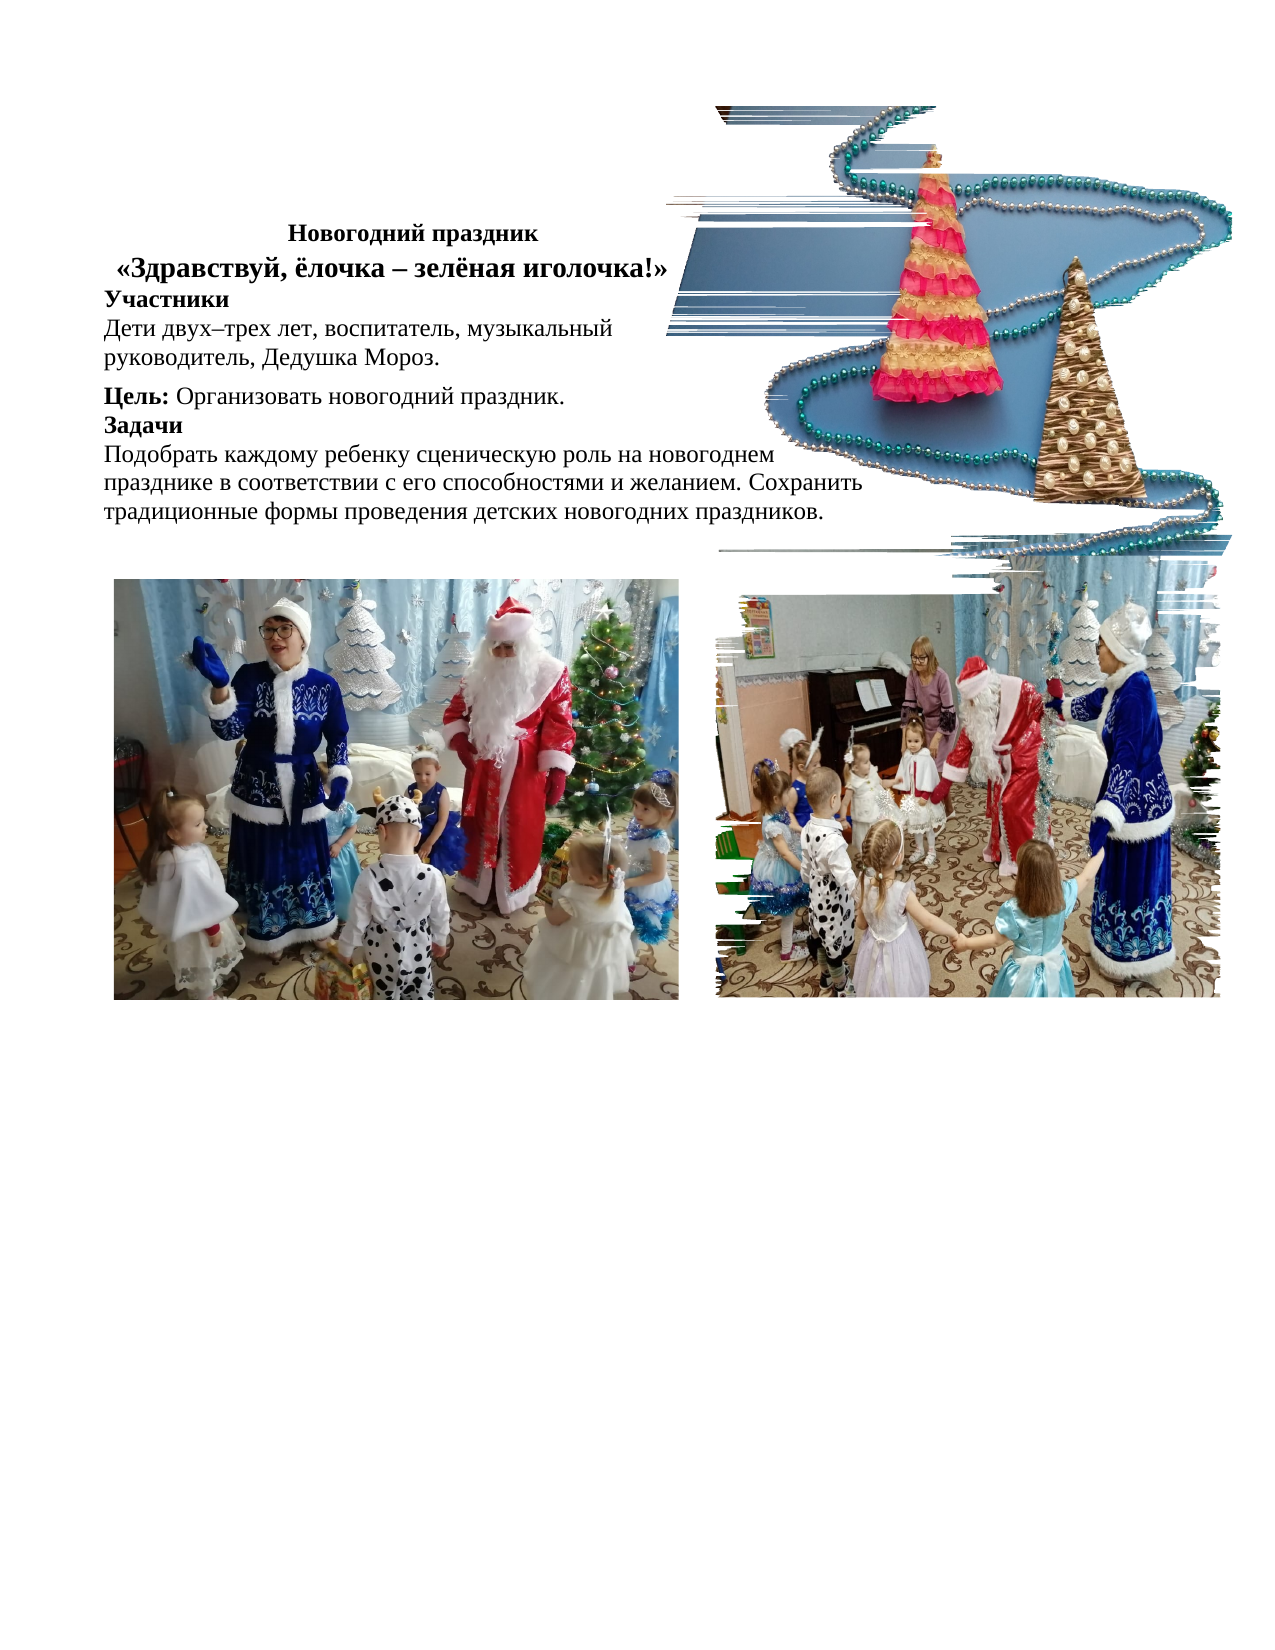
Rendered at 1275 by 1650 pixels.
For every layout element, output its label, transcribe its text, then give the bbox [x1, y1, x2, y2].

text Подобрать каждому ребенку сценическую роль на новогоднем празднике в соответствии с его способностями и желанием. Сохранить традиционные формы проведения детских новогодних праздников. [103, 439, 1167, 525]
text Дети двух–трех лет, воспитатель, музыкальный руководитель, Дедушка Мороз. [103, 313, 908, 370]
text Участники [103, 284, 812, 313]
text [1121, 410, 1167, 439]
text [1093, 313, 1167, 370]
text Задачи [103, 410, 789, 439]
text Новогодний праздник [135, 218, 930, 246]
text «Здравствуй, ёлочка – зелёная иголочка!» [103, 251, 689, 284]
text [1113, 381, 1167, 410]
text [1094, 284, 1167, 313]
text Цель: Организовать новогодний праздник. [103, 381, 768, 410]
